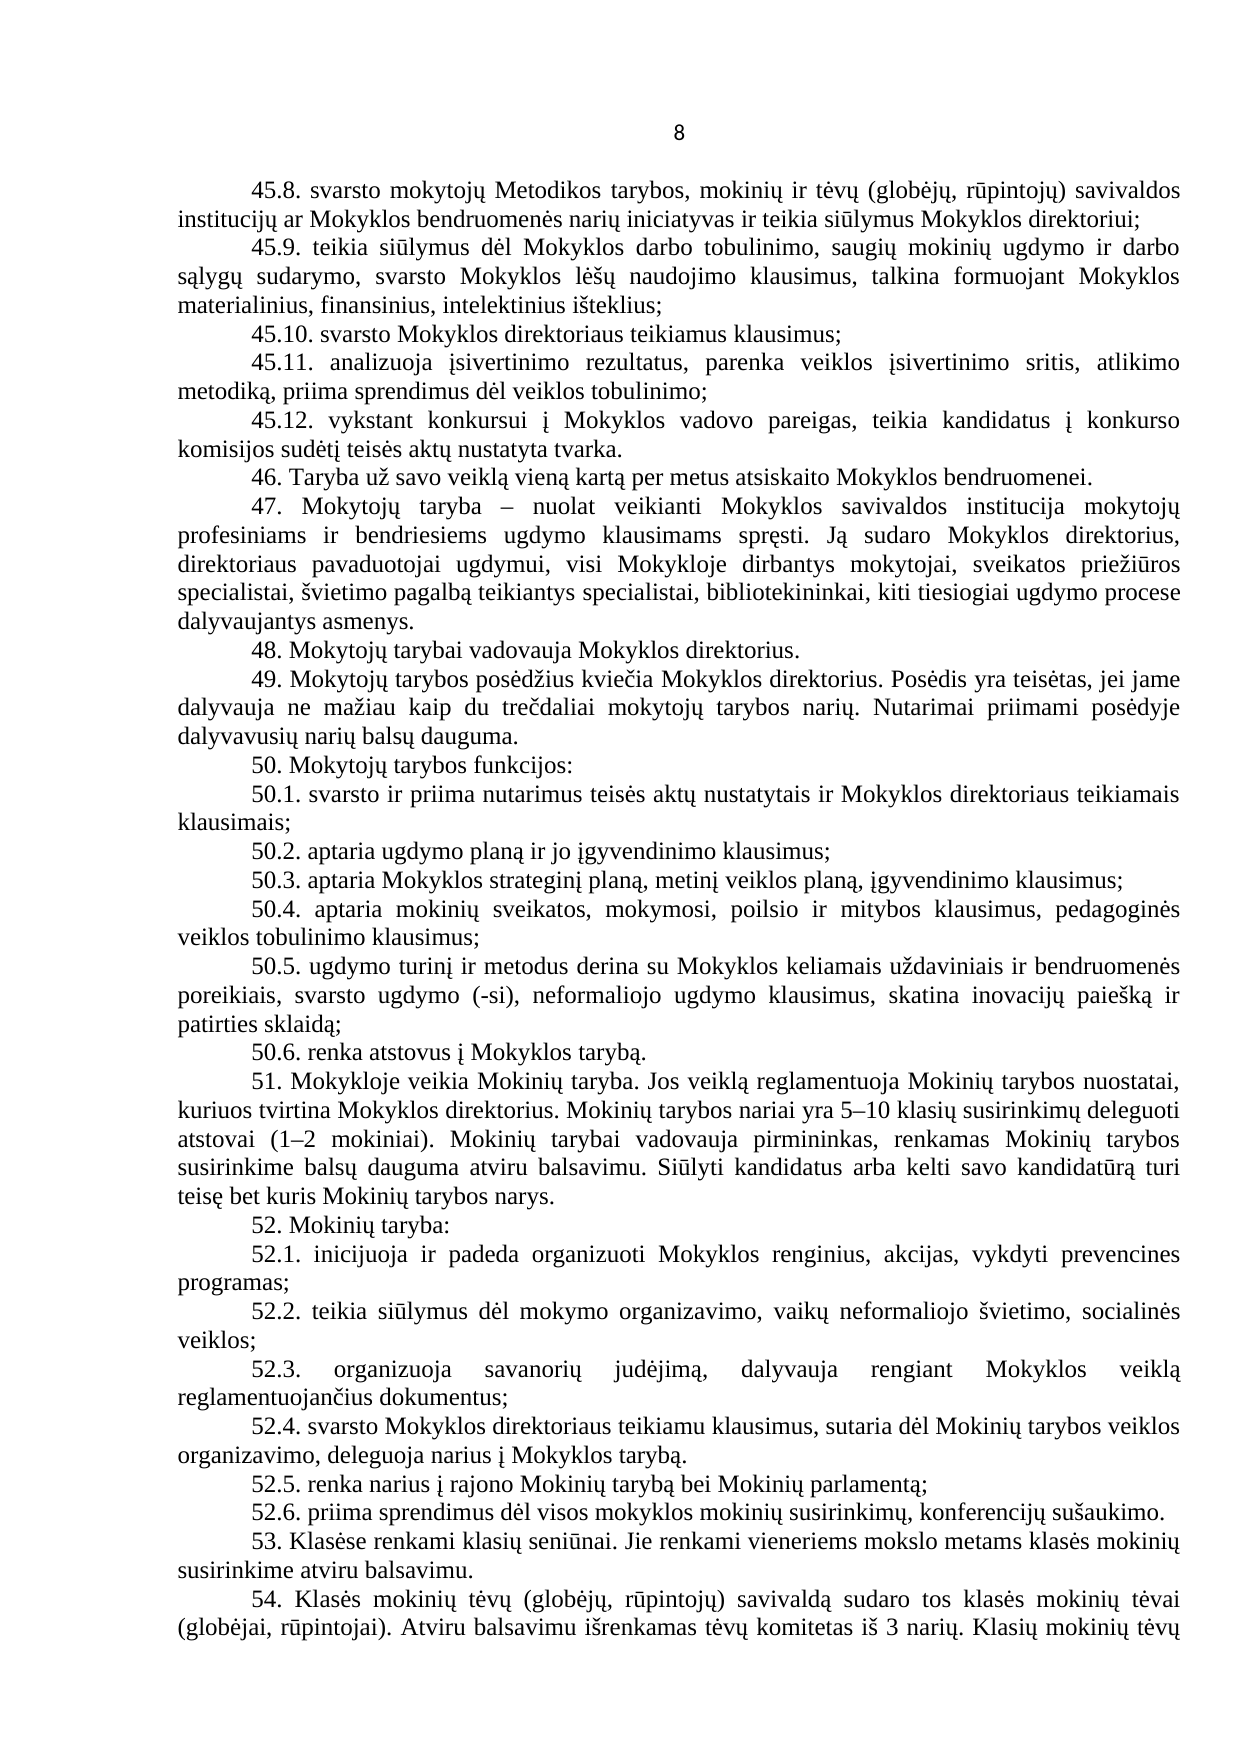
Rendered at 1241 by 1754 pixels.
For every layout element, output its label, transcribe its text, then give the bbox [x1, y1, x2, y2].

text 50. Mokytojų tarybos funkcijos: [177, 750, 1181, 779]
text 52.1. inicijuoja ir padeda organizuoti Mokyklos renginius, akcijas, vykdyti prevencines programas; [177, 1239, 1181, 1296]
text 52.6. priima sprendimus dėl visos mokyklos mokinių susirinkimų, konferencijų sušaukimo. [177, 1497, 1181, 1526]
text 52.2. teikia siūlymus dėl mokymo organizavimo, vaikų neformaliojo švietimo, socialinės veiklos; [177, 1296, 1181, 1354]
text 54. Klasės mokinių tėvų (globėjų, rūpintojų) savivaldą sudaro tos klasės mokinių tėvai (globėjai, rūpintojai). Atviru balsavimu išrenkamas tėvų komitetas iš 3 narių. Klasių mokinių tėvų [177, 1584, 1181, 1641]
text 49. Mokytojų tarybos posėdžius kviečia Mokyklos direktorius. Posėdis yra teisėtas, jei jame dalyvauja ne mažiau kaip du trečdaliai mokytojų tarybos narių. Nutarimai priimami posėdyje dalyvavusių narių balsų dauguma. [177, 664, 1181, 750]
text 45.12. vykstant konkursui į Mokyklos vadovo pareigas, teikia kandidatus į konkurso komisijos sudėtį teisės aktų nustatyta tvarka. [177, 405, 1181, 462]
text 50.3. aptaria Mokyklos strateginį planą, metinį veiklos planą, įgyvendinimo klausimus; [177, 865, 1181, 894]
text 52.5. renka narius į rajono Mokinių tarybą bei Mokinių parlamentą; [177, 1469, 1181, 1497]
text 47. Mokytojų taryba – nuolat veikianti Mokyklos savivaldos institucija mokytojų profesiniams ir bendriesiems ugdymo klausimams spręsti. Ją sudaro Mokyklos direktorius, direktoriaus pavaduotojai ugdymui, visi Mokykloje dirbantys mokytojai, sveikatos priežiūros specialistai, švietimo pagalbą teikiantys specialistai, bibliotekininkai, kiti tiesiogiai ugdymo procese dalyvaujantys asmenys. [177, 491, 1181, 635]
text 50.4. aptaria mokinių sveikatos, mokymosi, poilsio ir mitybos klausimus, pedagoginės veiklos tobulinimo klausimus; [177, 894, 1181, 951]
text 45.11. analizuoja įsivertinimo rezultatus, parenka veiklos įsivertinimo sritis, atlikimo metodiką, priima sprendimus dėl veiklos tobulinimo; [177, 347, 1181, 405]
text 50.1. svarsto ir priima nutarimus teisės aktų nustatytais ir Mokyklos direktoriaus teikiamais klausimais; [177, 779, 1181, 836]
text 45.10. svarsto Mokyklos direktoriaus teikiamus klausimus; [177, 319, 1181, 347]
text 50.5. ugdymo turinį ir metodus derina su Mokyklos keliamais uždaviniais ir bendruomenės poreikiais, svarsto ugdymo (-si), neformaliojo ugdymo klausimus, skatina inovacijų paiešką ir patirties sklaidą; [177, 951, 1181, 1037]
text 45.8. svarsto mokytojų Metodikos tarybos, mokinių ir tėvų (globėjų, rūpintojų) savivaldos institucijų ar Mokyklos bendruomenės narių iniciatyvas ir teikia siūlymus Mokyklos direktoriui; [177, 175, 1181, 232]
text 50.6. renka atstovus į Mokyklos tarybą. [177, 1037, 1181, 1066]
text 53. Klasėse renkami klasių seniūnai. Jie renkami vieneriems mokslo metams klasės mokinių susirinkime atviru balsavimu. [177, 1526, 1181, 1584]
text 52.4. svarsto Mokyklos direktoriaus teikiamu klausimus, sutaria dėl Mokinių tarybos veiklos organizavimo, deleguoja narius į Mokyklos tarybą. [177, 1411, 1181, 1469]
text 45.9. teikia siūlymus dėl Mokyklos darbo tobulinimo, saugių mokinių ugdymo ir darbo sąlygų sudarymo, svarsto Mokyklos lėšų naudojimo klausimus, talkina formuojant Mokyklos materialinius, finansinius, intelektinius išteklius; [177, 232, 1181, 319]
text 52.3. organizuoja savanorių judėjimą, dalyvauja rengiant Mokyklos veiklą reglamentuojančius dokumentus; [177, 1354, 1181, 1411]
text 46. Taryba už savo veiklą vieną kartą per metus atsiskaito Mokyklos bendruomenei. [177, 462, 1181, 491]
text 51. Mokykloje veikia Mokinių taryba. Jos veiklą reglamentuoja Mokinių tarybos nuostatai, kuriuos tvirtina Mokyklos direktorius. Mokinių tarybos nariai yra 5–10 klasių susirinkimų deleguoti atstovai (1–2 mokiniai). Mokinių tarybai vadovauja pirmininkas, renkamas Mokinių tarybos susirinkime balsų dauguma atviru balsavimu. Siūlyti kandidatus arba kelti savo kandidatūrą turi teisę bet kuris Mokinių tarybos narys. [177, 1066, 1181, 1210]
text 50.2. aptaria ugdymo planą ir jo įgyvendinimo klausimus; [177, 836, 1181, 865]
text 52. Mokinių taryba: [177, 1210, 1181, 1239]
text 48. Mokytojų tarybai vadovauja Mokyklos direktorius. [177, 635, 1181, 664]
